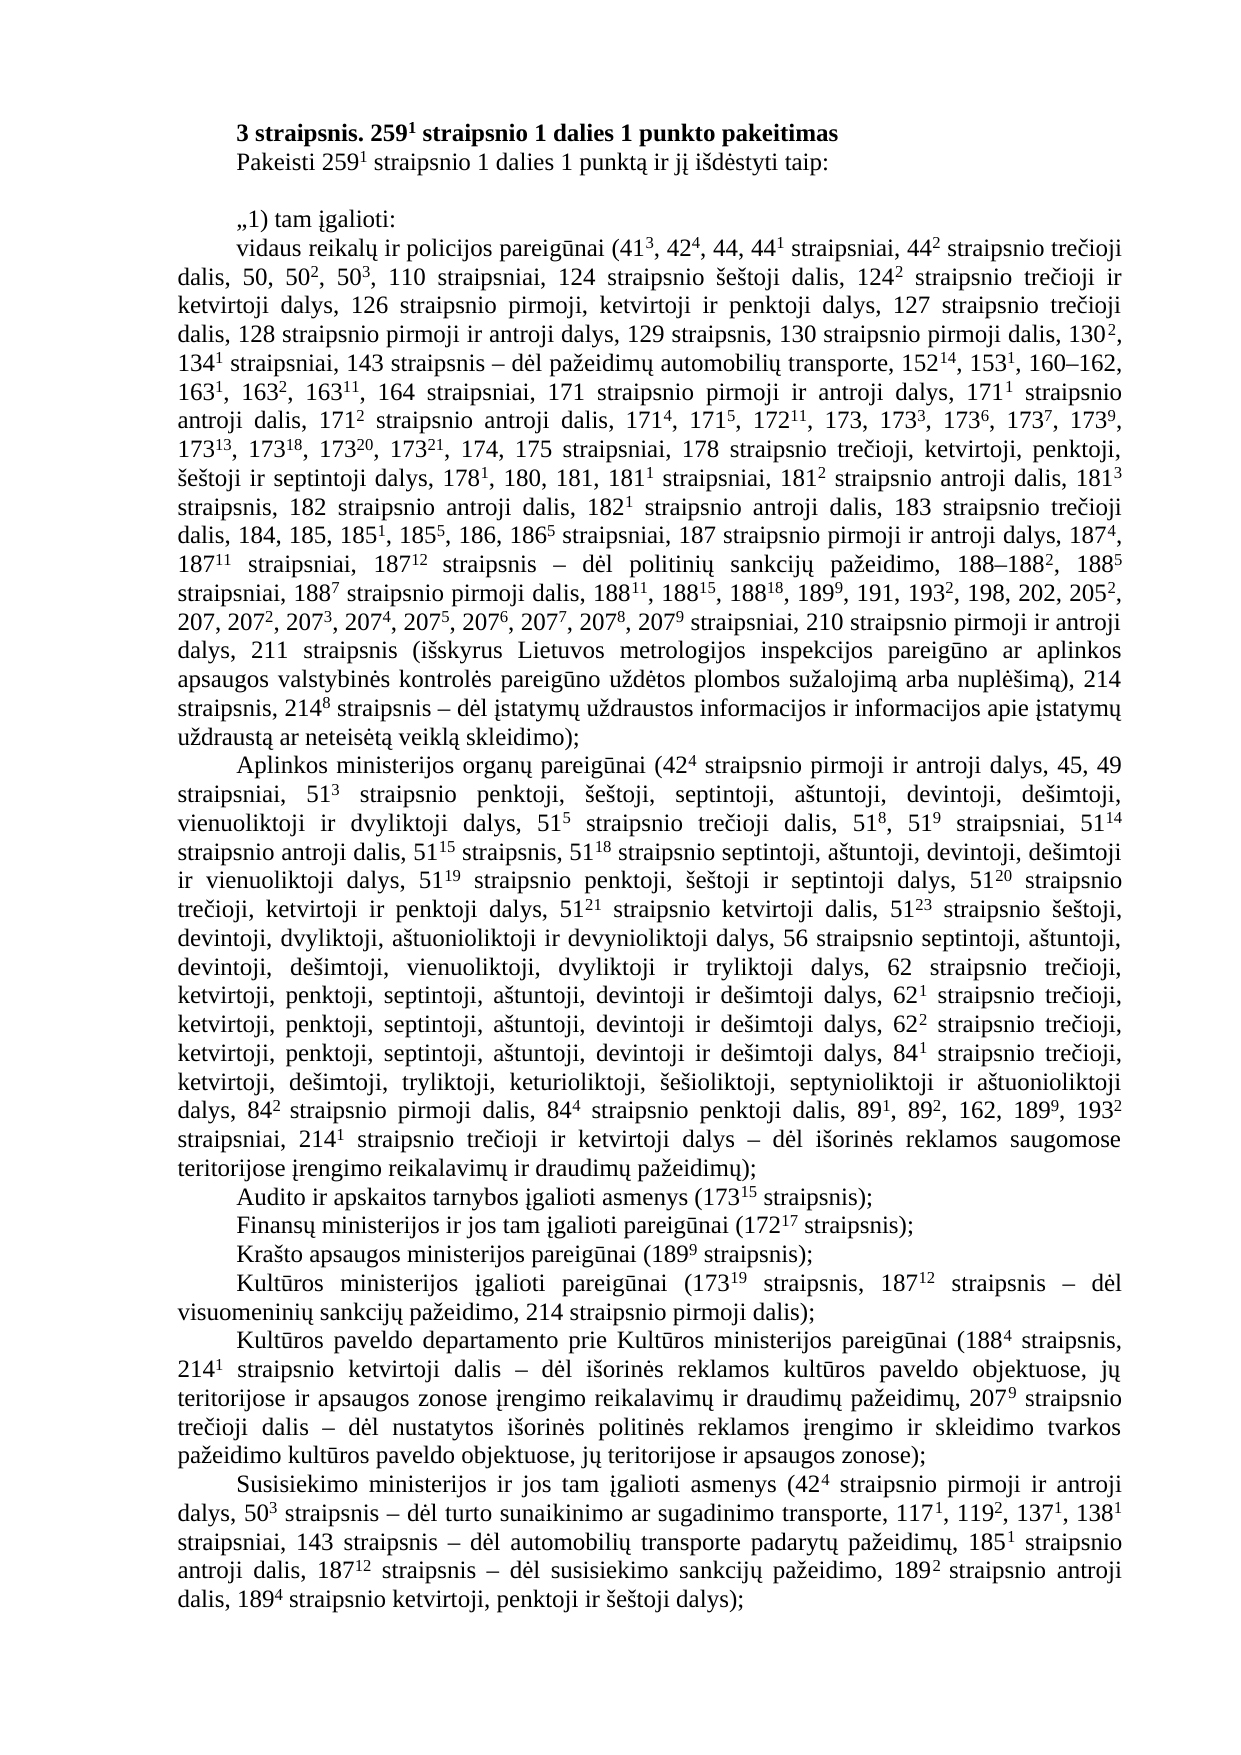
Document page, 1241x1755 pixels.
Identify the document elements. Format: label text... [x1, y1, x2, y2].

text Pakeisti 2591 straipsnio 1 dalies 1 punktą ir jį išdėstyti taip: [177, 147, 1122, 176]
text Audito ir apskaitos tarnybos įgalioti asmenys (17315 straipsnis); [177, 1182, 1122, 1211]
text Finansų ministerijos ir jos tam įgalioti pareigūnai (17217 straipsnis); [177, 1211, 1122, 1239]
text „1) tam įgalioti: [177, 204, 1122, 233]
text vidaus reikalų ir policijos pareigūnai (413, 424, 44, 441 straipsniai, 442 straipsnio trečioji dalis, 50, 502, 503, 110 straipsniai, 124 straipsnio šeštoji dalis, 1242 straipsnio trečioji ir ketvirtoji dalys, 126 straipsnio pirmoji, ketvirtoji ir penktoji dalys, 127 straipsnio trečioji dalis, 128 straipsnio pirmoji ir antroji dalys, 129 straipsnis, 130 straipsnio pirmoji dalis, 1302, 1341 straipsniai, 143 straipsnis – dėl pažeidimų automobilių transporte, 15214, 1531, 160–162, 1631, 1632, 16311, 164 straipsniai, 171 straipsnio pirmoji ir antroji dalys, 1711 straipsnio antroji dalis, 1712 straipsnio antroji dalis, 1714, 1715, 17211, 173, 1733, 1736, 1737, 1739, 17313, 17318, 17320, 17321, 174, 175 straipsniai, 178 straipsnio trečioji, ketvirtoji, penktoji, šeštoji ir septintoji dalys, 1781, 180, 181, 1811 straipsniai, 1812 straipsnio antroji dalis, 1813 straipsnis, 182 straipsnio antroji dalis, 1821 straipsnio antroji dalis, 183 straipsnio trečioji dalis, 184, 185, 1851, 1855, 186, 1865 straipsniai, 187 straipsnio pirmoji ir antroji dalys, 1874, 18711 straipsniai, 18712 straipsnis – dėl politinių sankcijų pažeidimo, 188–1882, 1885 straipsniai, 1887 straipsnio pirmoji dalis, 18811, 18815, 18818, 1899, 191, 1932, 198, 202, 2052, 207, 2072, 2073, 2074, 2075, 2076, 2077, 2078, 2079 straipsniai, 210 straipsnio pirmoji ir antroji dalys, 211 straipsnis (išskyrus Lietuvos metrologijos inspekcijos pareigūno ar aplinkos apsaugos valstybinės kontrolės pareigūno uždėtos plombos sužalojimą arba nuplėšimą), 214 straipsnis, 2148 straipsnis – dėl įstatymų uždraustos informacijos ir informacijos apie įstatymų uždraustą ar neteisėtą veiklą skleidimo); [177, 233, 1122, 751]
text Kultūros paveldo departamento prie Kultūros ministerijos pareigūnai (1884 straipsnis, 2141 straipsnio ketvirtoji dalis – dėl išorinės reklamos kultūros paveldo objektuose, jų teritorijose ir apsaugos zonose įrengimo reikalavimų ir draudimų pažeidimų, 2079 straipsnio trečioji dalis – dėl nustatytos išorinės politinės reklamos įrengimo ir skleidimo tvarkos pažeidimo kultūros paveldo objektuose, jų teritorijose ir apsaugos zonose); [177, 1326, 1122, 1469]
text Krašto apsaugos ministerijos pareigūnai (1899 straipsnis); [177, 1239, 1122, 1268]
text Aplinkos ministerijos organų pareigūnai (424 straipsnio pirmoji ir antroji dalys, 45, 49 straipsniai, 513 straipsnio penktoji, šeštoji, septintoji, aštuntoji, devintoji, dešimtoji, vienuoliktoji ir dvyliktoji dalys, 515 straipsnio trečioji dalis, 518, 519 straipsniai, 5114 straipsnio antroji dalis, 5115 straipsnis, 5118 straipsnio septintoji, aštuntoji, devintoji, dešimtoji ir vienuoliktoji dalys, 5119 straipsnio penktoji, šeštoji ir septintoji dalys, 5120 straipsnio trečioji, ketvirtoji ir penktoji dalys, 5121 straipsnio ketvirtoji dalis, 5123 straipsnio šeštoji, devintoji, dvyliktoji, aštuonioliktoji ir devynioliktoji dalys, 56 straipsnio septintoji, aštuntoji, devintoji, dešimtoji, vienuoliktoji, dvyliktoji ir tryliktoji dalys, 62 straipsnio trečioji, ketvirtoji, penktoji, septintoji, aštuntoji, devintoji ir dešimtoji dalys, 621 straipsnio trečioji, ketvirtoji, penktoji, septintoji, aštuntoji, devintoji ir dešimtoji dalys, 622 straipsnio trečioji, ketvirtoji, penktoji, septintoji, aštuntoji, devintoji ir dešimtoji dalys, 841 straipsnio trečioji, ketvirtoji, dešimtoji, tryliktoji, keturioliktoji, šešioliktoji, septynioliktoji ir aštuonioliktoji dalys, 842 straipsnio pirmoji dalis, 844 straipsnio penktoji dalis, 891, 892, 162, 1899, 1932 straipsniai, 2141 straipsnio trečioji ir ketvirtoji dalys – dėl išorinės reklamos saugomose teritorijose įrengimo reikalavimų ir draudimų pažeidimų); [177, 751, 1122, 1182]
text Kultūros ministerijos įgalioti pareigūnai (17319 straipsnis, 18712 straipsnis – dėl visuomeninių sankcijų pažeidimo, 214 straipsnio pirmoji dalis); [177, 1268, 1122, 1326]
text Susisiekimo ministerijos ir jos tam įgalioti asmenys (424 straipsnio pirmoji ir antroji dalys, 503 straipsnis – dėl turto sunaikinimo ar sugadinimo transporte, 1171, 1192, 1371, 1381 straipsniai, 143 straipsnis – dėl automobilių transporte padarytų pažeidimų, 1851 straipsnio antroji dalis, 18712 straipsnis – dėl susisiekimo sankcijų pažeidimo, 1892 straipsnio antroji dalis, 1894 straipsnio ketvirtoji, penktoji ir šeštoji dalys); [177, 1469, 1122, 1613]
text 3 straipsnis. 2591 straipsnio 1 dalies 1 punkto pakeitimas [177, 118, 1122, 147]
